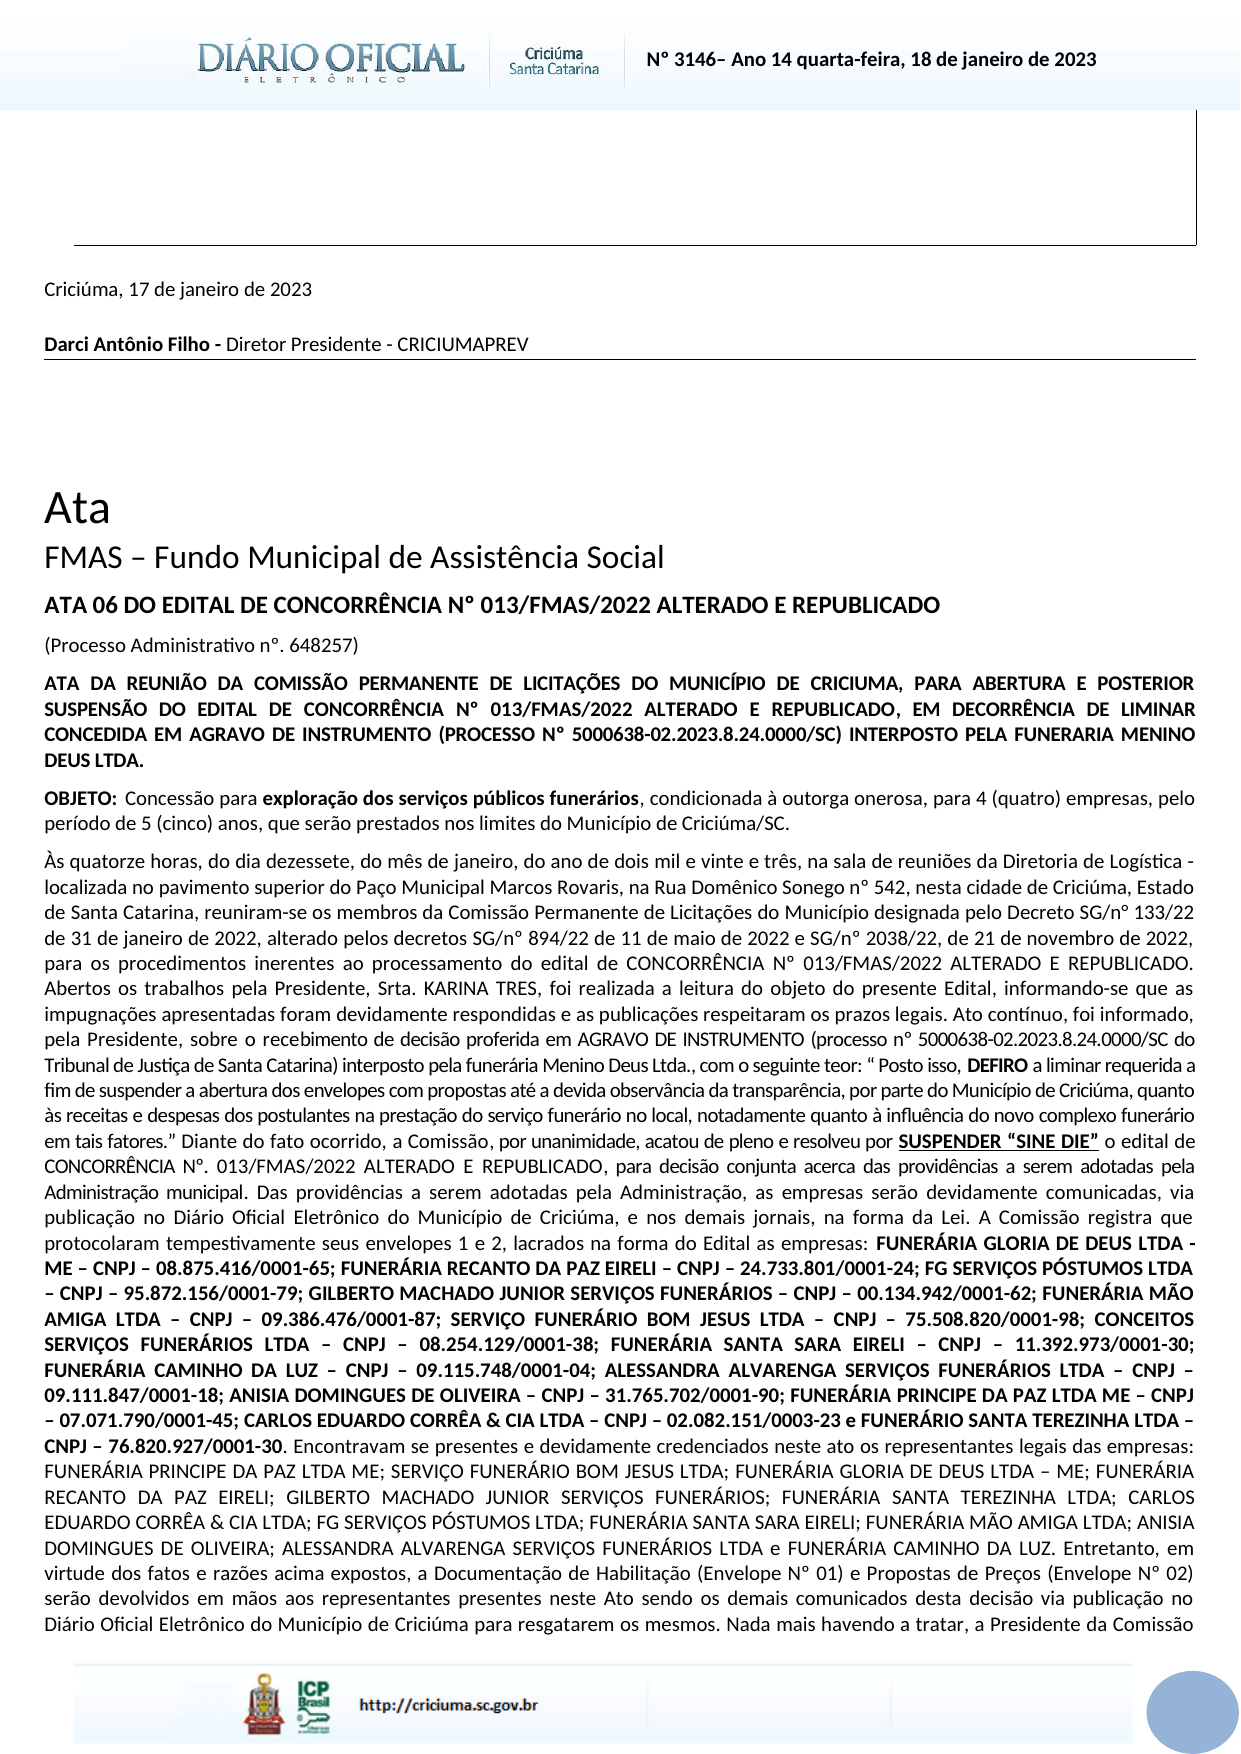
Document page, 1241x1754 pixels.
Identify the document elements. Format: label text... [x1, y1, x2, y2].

text (Processo Administrativo nº. 648257) [44, 632, 1196, 658]
text ATA DA REUNIÃO DA COMISSÃO PERMANENTE DE LICITAÇÕES DO MUNICÍPIO DE CRICIUMA, PARA ABERTURA E POSTERIOR SUSPENSÃO DO EDITAL DE CONCORRÊNCIA Nº 013/FMAS/2022 ALTERADO E REPUBLICADO, EM DECORRÊNCIA DE LIMINAR CONCEDIDA EM AGRAVO DE INSTRUMENTO (PROCESSO Nº 5000638-02.2023.8.24.0000/SC) INTERPOSTO PELA FUNERARIA MENINO DEUS LTDA. [44, 671, 1196, 772]
text Criciúma, 17 de janeiro de 2023 [44, 276, 1196, 301]
text Ata [44, 477, 1196, 536]
text FMAS – Fundo Municipal de Assistência Social [44, 536, 1196, 577]
text OBJETO: Concessão para exploração dos serviços públicos funerários, condicionada à outorga onerosa, para 4 (quatro) empresas, pelo período de 5 (cinco) anos, que serão prestados nos limites do Município de Criciúma/SC. [44, 785, 1196, 836]
text ATA 06 DO EDITAL DE CONCORRÊNCIA Nº 013/FMAS/2022 ALTERADO E REPUBLICADO [44, 589, 1196, 620]
text Darci Antônio Filho - Diretor Presidente - CRICIUMAPREV [44, 332, 1196, 359]
text Às quatorze horas, do dia dezessete, do mês de janeiro, do ano de dois mil e vinte e três, na sala de reuniões da Diretoria de Logística - localizada no pavimento superior do Paço Municipal Marcos Rovaris, na Rua Domênico Sonego nº 542, nesta cidade de Criciúma, Estado de Santa Catarina, reuniram-se os membros da Comissão Permanente de Licitações do Município designada pelo Decreto SG/n° 133/22 de 31 de janeiro de 2022, alterado pelos decretos SG/nº 894/22 de 11 de maio de 2022 e SG/nº 2038/22, de 21 de novembro de 2022, para os procedimentos inerentes ao processamento do edital de CONCORRÊNCIA Nº 013/FMAS/2022 ALTERADO E REPUBLICADO. Abertos os trabalhos pela Presidente, Srta. KARINA TRES, foi realizada a leitura do objeto do presente Edital, informando-se que as impugnações apresentadas foram devidamente respondidas e as publicações respeitaram os prazos legais. Ato contínuo, foi informado, pela Presidente, sobre o recebimento de decisão proferida em AGRAVO DE INSTRUMENTO (processo nº 5000638-02.2023.8.24.0000/SC do Tribunal de Justiça de Santa Catarina) interposto pela funerária Menino Deus Ltda., com o seguinte teor: “ Posto isso, DEFIRO a liminar requerida a fim de suspender a abertura dos envelopes com propostas até a devida observância da transparência, por parte do Município de Criciúma, quanto às receitas e despesas dos postulantes na prestação do serviço funerário no local, notadamente quanto à influência do novo complexo funerário em tais fatores.” Diante do fato ocorrido, a Comissão, por unanimidade, acatou de pleno e resolveu por SUSPENDER “SINE DIE” o edital de CONCORRÊNCIA Nº. 013/FMAS/2022 ALTERADO E REPUBLICADO, para decisão conjunta acerca das providências a serem adotadas pela Administração municipal. Das providências a serem adotadas pela Administração, as empresas serão devidamente comunicadas, via publicação no Diário Oficial Eletrônico do Município de Criciúma, e nos demais jornais, na forma da Lei. A Comissão registra que protocolaram tempestivamente seus envelopes 1 e 2, lacrados na forma do Edital as empresas: FUNERÁRIA GLORIA DE DEUS LTDA - ME – CNPJ – 08.875.416/0001-65; FUNERÁRIA RECANTO DA PAZ EIRELI – CNPJ – 24.733.801/0001-24; FG SERVIÇOS PÓSTUMOS LTDA – CNPJ – 95.872.156/0001-79; GILBERTO MACHADO JUNIOR SERVIÇOS FUNERÁRIOS – CNPJ – 00.134.942/0001-62; FUNERÁRIA MÃO AMIGA LTDA – CNPJ – 09.386.476/0001-87; SERVIÇO FUNERÁRIO BOM JESUS LTDA – CNPJ – 75.508.820/0001-98; CONCEITOS SERVIÇOS FUNERÁRIOS LTDA – CNPJ – 08.254.129/0001-38; FUNERÁRIA SANTA SARA EIRELI – CNPJ – 11.392.973/0001-30; FUNERÁRIA CAMINHO DA LUZ – CNPJ – 09.115.748/0001-04; ALESSANDRA ALVARENGA SERVIÇOS FUNERÁRIOS LTDA – CNPJ – 09.111.847/0001-18; ANISIA DOMINGUES DE OLIVEIRA – CNPJ – 31.765.702/0001-90; FUNERÁRIA PRINCIPE DA PAZ LTDA ME – CNPJ – 07.071.790/0001-45; CARLOS EDUARDO CORRÊA & CIA LTDA – CNPJ – 02.082.151/0003-23 e FUNERÁRIO SANTA TEREZINHA LTDA – CNPJ – 76.820.927/0001-30. Encontravam se presentes e devidamente credenciados neste ato os representantes legais das empresas: FUNERÁRIA PRINCIPE DA PAZ LTDA ME; SERVIÇO FUNERÁRIO BOM JESUS LTDA; FUNERÁRIA GLORIA DE DEUS LTDA – ME; FUNERÁRIA RECANTO DA PAZ EIRELI; GILBERTO MACHADO JUNIOR SERVIÇOS FUNERÁRIOS; FUNERÁRIA SANTA TEREZINHA LTDA; CARLOS EDUARDO CORRÊA & CIA LTDA; FG SERVIÇOS PÓSTUMOS LTDA; FUNERÁRIA SANTA SARA EIRELI; FUNERÁRIA MÃO AMIGA LTDA; ANISIA DOMINGUES DE OLIVEIRA; ALESSANDRA ALVARENGA SERVIÇOS FUNERÁRIOS LTDA e FUNERÁRIA CAMINHO DA LUZ. Entretanto, em virtude dos fatos e razões acima expostos, a Documentação de Habilitação (Envelope Nº 01) e Propostas de Preços (Envelope Nº 02) serão devolvidos em mãos aos representantes presentes neste Ato sendo os demais comunicados desta decisão via publicação no Diário Oficial Eletrônico do Município de Criciúma para resgatarem os mesmos. Nada mais havendo a tratar, a Presidente da Comissão [44, 848, 1196, 1636]
